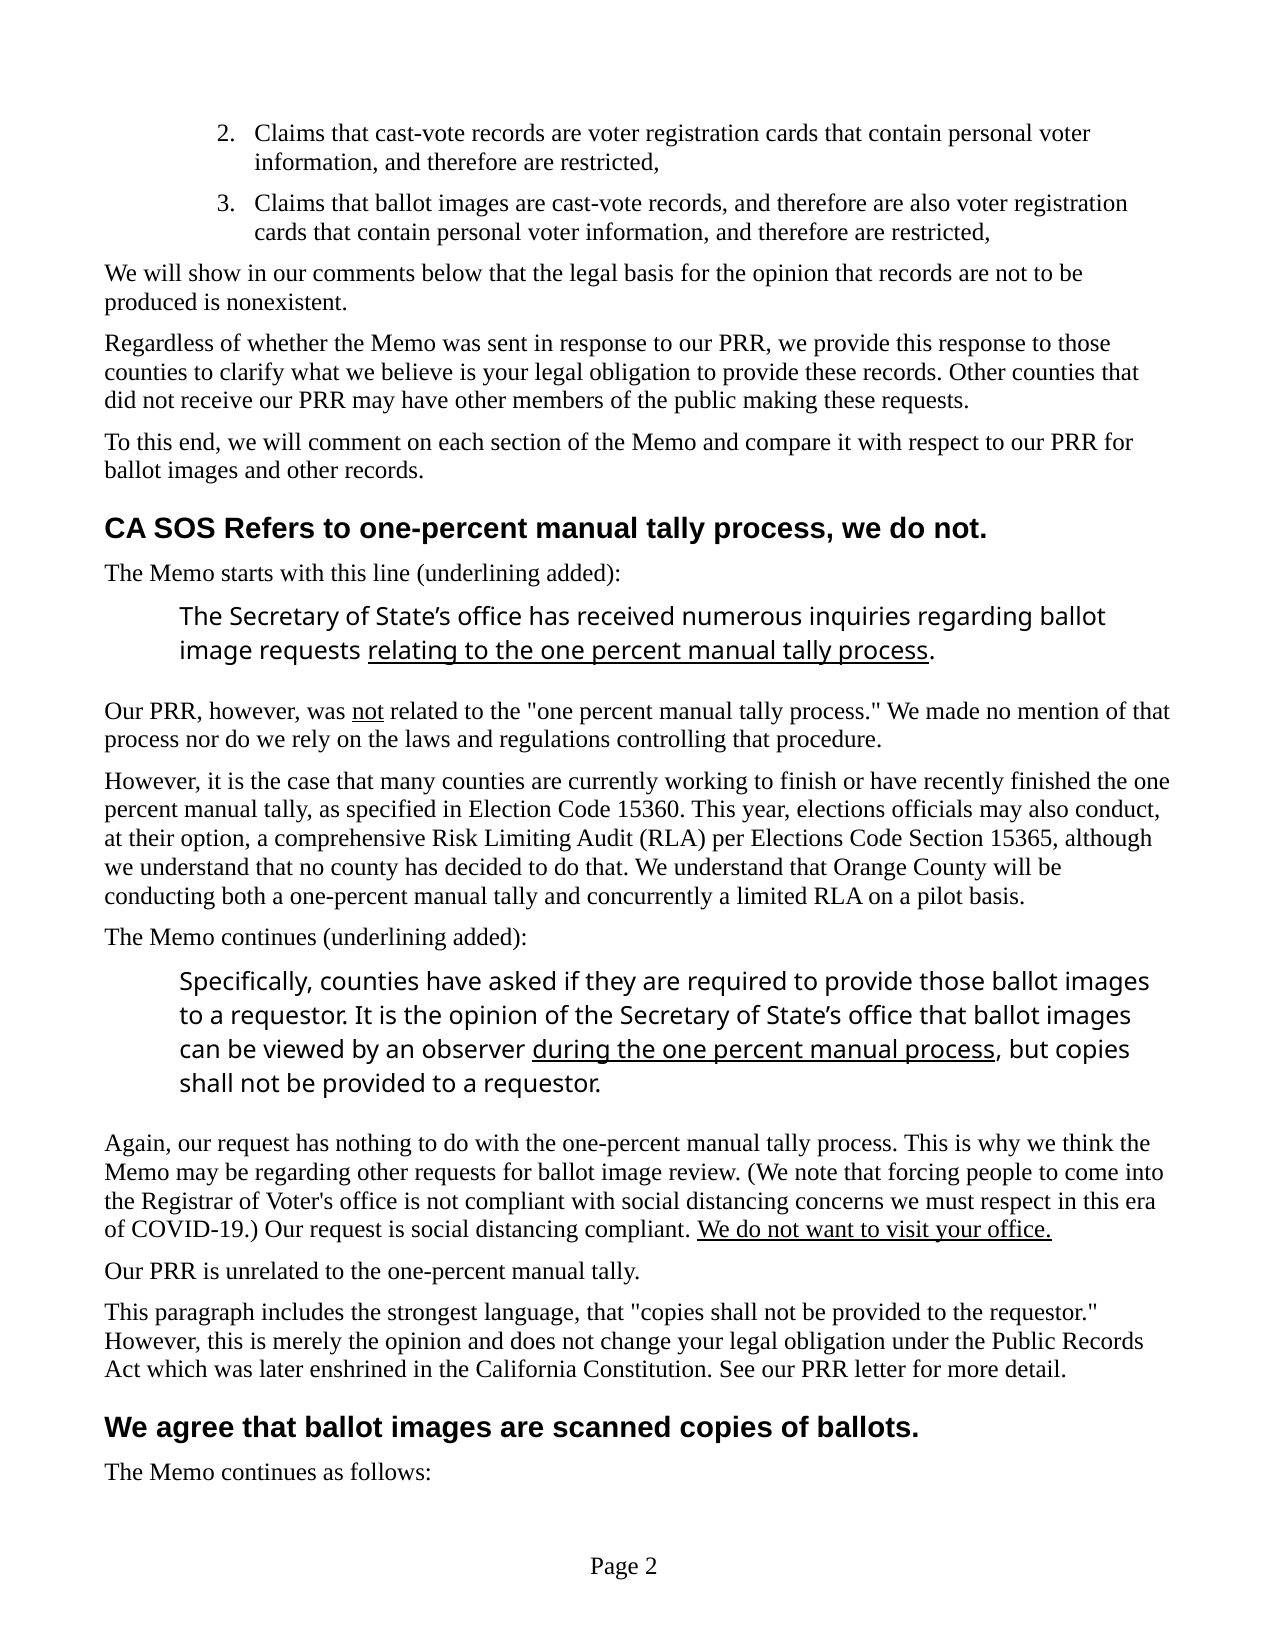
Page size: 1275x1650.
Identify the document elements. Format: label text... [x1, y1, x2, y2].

text The Secretary of State’s office has received numerous inquiries regarding ballot image requests relating to the one percent manual tally process. [179, 599, 1171, 667]
text The Memo continues as follows: [104, 1457, 1171, 1485]
list Claims that ballot images are cast-vote records, and therefore are also voter registration cards that contain personal voter information, and therefore are restricted, [217, 188, 1171, 246]
text Our PRR, however, was not related to the "one percent manual tally process." We made no mention of that process nor do we rely on the laws and regulations controlling that procedure. [104, 696, 1171, 753]
text The Memo starts with this line (underlining added): [104, 558, 1171, 586]
text Specifically, counties have asked if they are required to provide those ballot images to a requestor. It is the opinion of the Secretary of State’s office that ballot images can be viewed by an observer during the one percent manual process, but copies shall not be provided to a requestor. [179, 963, 1171, 1099]
subtitle We agree that ballot images are scanned copies of ballots. [104, 1410, 1171, 1444]
text However, it is the case that many counties are currently working to finish or have recently finished the one percent manual tally, as specified in Election Code 15360. This year, elections officials may also conduct, at their option, a comprehensive Risk Limiting Audit (RLA) per Elections Code Section 15365, although we understand that no county has decided to do that. We understand that Orange County will be conducting both a one-percent manual tally and concurrently a limited RLA on a pilot basis. [104, 766, 1171, 909]
text This paragraph includes the strongest language, that "copies shall not be provided to the requestor." However, this is merely the opinion and does not change your legal obligation under the Public Records Act which was later enshrined in the California Constitution. See our PRR letter for more detail. [104, 1297, 1171, 1383]
text Again, our request has nothing to do with the one-percent manual tally process. This is why we think the Memo may be regarding other requests for ballot image review. (We note that forcing people to come into the Registrar of Voter's office is not compliant with social distancing concerns we must respect in this era of COVID-19.) Our request is social distancing compliant. We do not want to visit your office. [104, 1128, 1171, 1243]
text Regardless of whether the Memo was sent in response to our PRR, we provide this response to those counties to clarify what we believe is your legal obligation to provide these records. Other counties that did not receive our PRR may have other members of the public making these requests. [104, 328, 1171, 414]
text Our PRR is unrelated to the one-percent manual tally. [104, 1256, 1171, 1284]
text The Memo continues (underlining added): [104, 922, 1171, 951]
text We will show in our comments below that the legal basis for the opinion that records are not to be produced is nonexistent. [104, 258, 1171, 316]
subtitle CA SOS Refers to one-percent manual tally process, we do not. [104, 511, 1171, 545]
text To this end, we will comment on each section of the Memo and compare it with respect to our PRR for ballot images and other records. [104, 427, 1171, 484]
list Claims that cast-vote records are voter registration cards that contain personal voter information, and therefore are restricted, [217, 118, 1171, 176]
